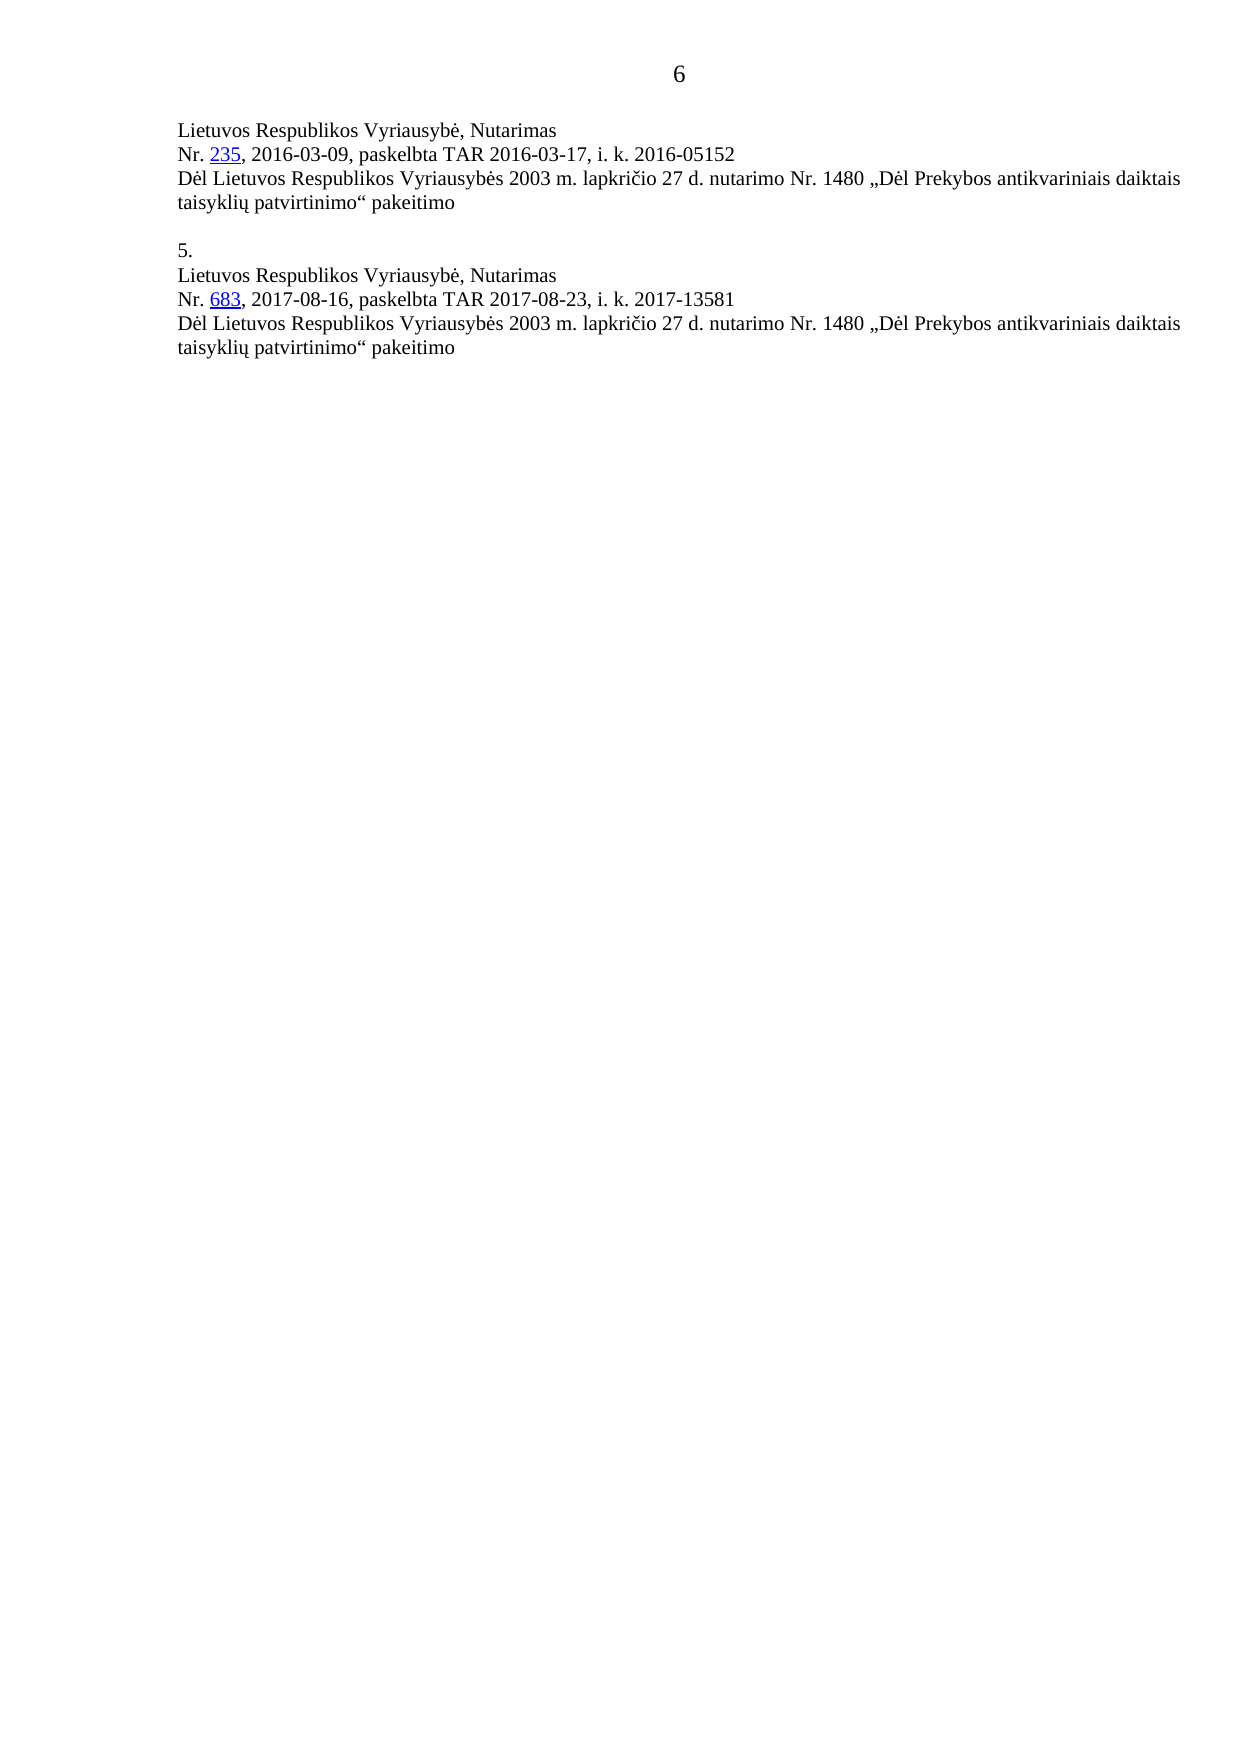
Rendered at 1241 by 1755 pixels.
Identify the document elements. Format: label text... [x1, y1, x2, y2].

text Lietuvos Respublikos Vyriausybė, Nutarimas [177, 118, 1181, 142]
text Dėl Lietuvos Respublikos Vyriausybės 2003 m. lapkričio 27 d. nutarimo Nr. 1480 „Dėl Prekybos antikvariniais daiktais taisyklių patvirtinimo“ pakeitimo [177, 166, 1181, 214]
text Nr. 683, 2017-08-16, paskelbta TAR 2017-08-23, i. k. 2017-13581 [177, 287, 1181, 311]
text 5. [177, 238, 1181, 262]
text Dėl Lietuvos Respublikos Vyriausybės 2003 m. lapkričio 27 d. nutarimo Nr. 1480 „Dėl Prekybos antikvariniais daiktais taisyklių patvirtinimo“ pakeitimo [177, 311, 1181, 359]
text Lietuvos Respublikos Vyriausybė, Nutarimas [177, 262, 1181, 287]
text Nr. 235, 2016-03-09, paskelbta TAR 2016-03-17, i. k. 2016-05152 [177, 142, 1181, 166]
